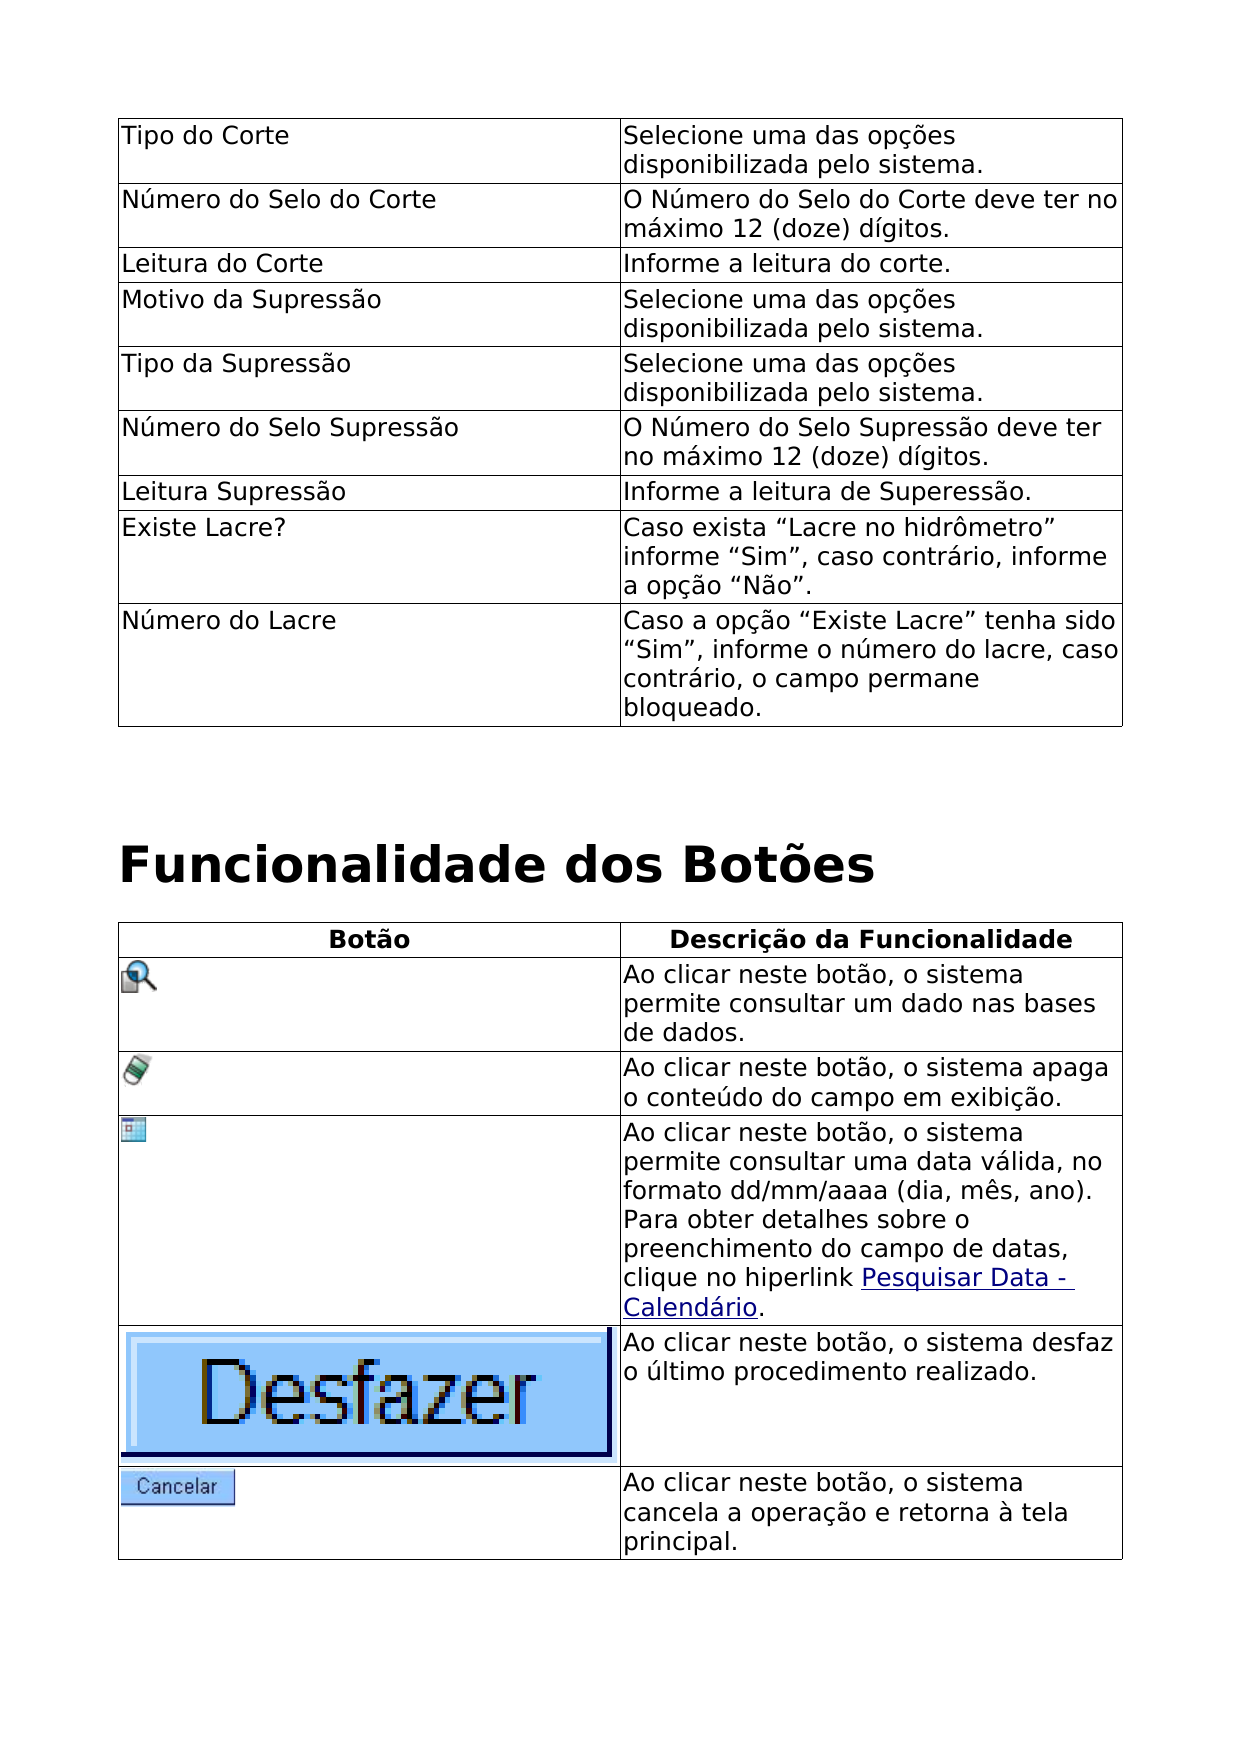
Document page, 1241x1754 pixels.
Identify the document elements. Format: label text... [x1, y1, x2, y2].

table_cell Selecione uma das opções disponibilizada pelo sistema. [621, 347, 1122, 410]
table_cell Caso exista “Lacre no hidrômetro” informe “Sim”, caso contrário, informe a opção “Não”. [621, 511, 1122, 603]
table_cell Tipo do Corte [119, 119, 620, 182]
table_cell Leitura Supressão [119, 476, 620, 510]
table_cell Número do Lacre [119, 604, 620, 726]
table_cell [119, 958, 620, 1051]
table_cell Ao clicar neste botão, o sistema apaga o conteúdo do campo em exibição. [621, 1052, 1122, 1115]
table_cell Informe a leitura de Superessão. [621, 476, 1122, 510]
picture [121, 960, 157, 993]
table_cell O Número do Selo do Corte deve ter no máximo 12 (doze) dígitos. [621, 184, 1122, 247]
table_header Botão [119, 923, 620, 957]
table_cell Ao clicar neste botão, o sistema permite consultar um dado nas bases de dados. [621, 958, 1122, 1051]
picture [121, 1053, 153, 1087]
table_cell Ao clicar neste botão, o sistema desfaz o último procedimento realizado. [621, 1326, 1122, 1466]
table_cell Existe Lacre? [119, 511, 620, 603]
table_cell O Número do Selo Supressão deve ter no máximo 12 (doze) dígitos. [621, 411, 1122, 474]
picture [121, 1468, 236, 1507]
table_cell [119, 1467, 620, 1559]
table_cell Ao clicar neste botão, o sistema permite consultar uma data válida, no formato dd/mm/aaaa (dia, mês, ano). Para obter detalhes sobre o preenchimento do campo de datas, clique no hiperlink Pesquisar Data - Calendário. [621, 1116, 1122, 1325]
picture [121, 1327, 618, 1463]
table_cell Número do Selo Supressão [119, 411, 620, 474]
picture [121, 1117, 147, 1142]
table_cell Informe a leitura do corte. [621, 248, 1122, 282]
table_cell Tipo da Supressão [119, 347, 620, 410]
table_cell [119, 1052, 620, 1115]
table_cell Selecione uma das opções disponibilizada pelo sistema. [621, 283, 1122, 346]
subtitle Funcionalidade dos Botões [118, 836, 1122, 895]
table_cell Selecione uma das opções disponibilizada pelo sistema. [621, 119, 1122, 182]
table_header Descrição da Funcionalidade [621, 923, 1122, 957]
table_cell Número do Selo do Corte [119, 184, 620, 247]
table_cell [119, 1326, 620, 1466]
table_cell Ao clicar neste botão, o sistema cancela a operação e retorna à tela principal. [621, 1467, 1122, 1559]
table_cell Caso a opção “Existe Lacre” tenha sido “Sim”, informe o número do lacre, caso contrário, o campo permane bloqueado. [621, 604, 1122, 726]
table_cell [119, 1116, 620, 1325]
table_cell Motivo da Supressão [119, 283, 620, 346]
table_cell Leitura do Corte [119, 248, 620, 282]
